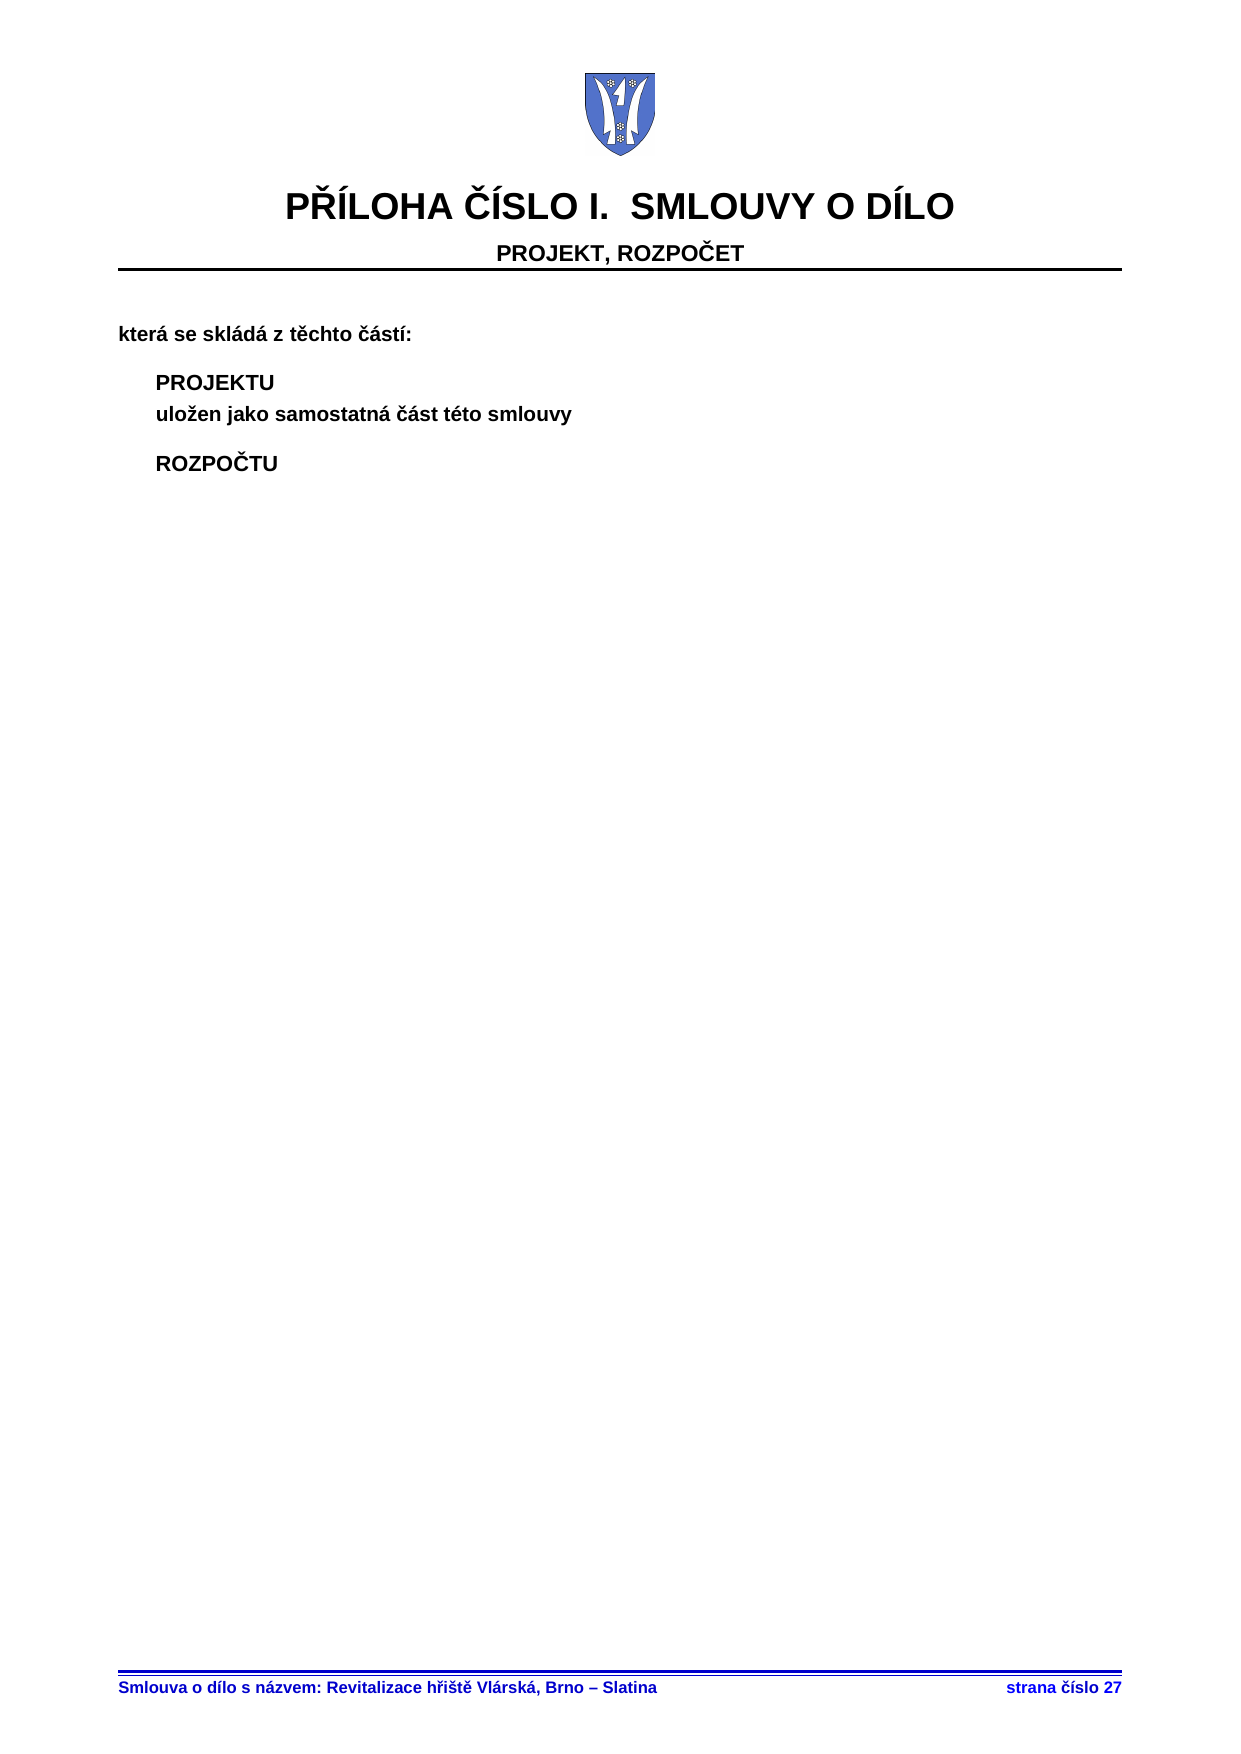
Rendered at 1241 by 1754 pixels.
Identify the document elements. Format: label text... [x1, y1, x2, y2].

text PROJEKT, ROZPOČET [118, 239, 1122, 268]
text uložen jako samostatná část této smlouvy [156, 402, 1122, 426]
text Příloha číslo I. smlouvy o dílo [118, 184, 1122, 227]
text která se skládá z těchto částí: [118, 321, 1122, 345]
text Rozpočtu [155, 451, 1122, 476]
picture [585, 73, 655, 156]
text PROJEKTU [155, 370, 1122, 396]
